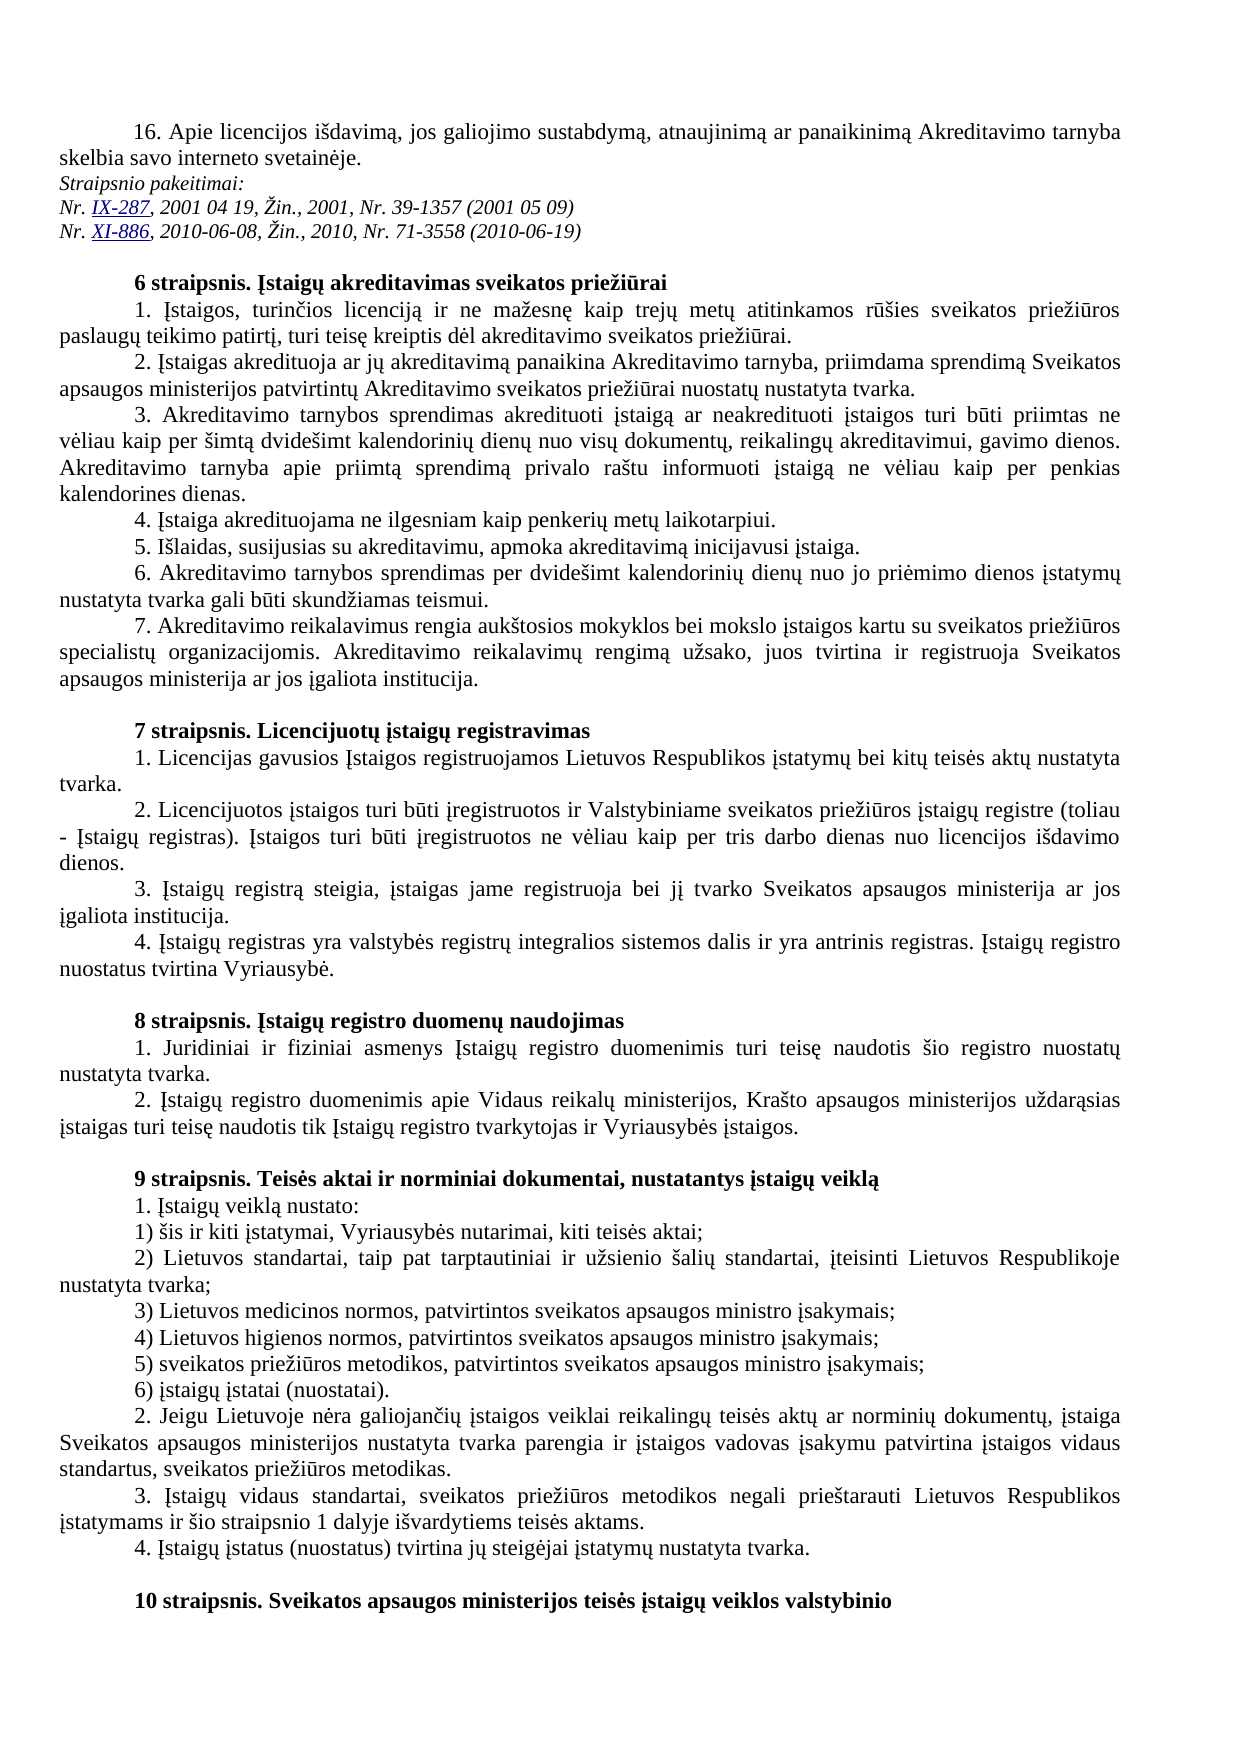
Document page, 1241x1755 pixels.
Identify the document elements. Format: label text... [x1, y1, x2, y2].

text 7. Akreditavimo reikalavimus rengia aukštosios mokyklos bei mokslo įstaigos kartu su sveikatos priežiūros specialistų organizacijomis. Akreditavimo reikalavimų rengimą užsako, juos tvirtina ir registruoja Sveikatos apsaugos ministerija ar jos įgaliota institucija. [59, 612, 1122, 691]
text 3. Įstaigų registrą steigia, įstaigas jame registruoja bei jį tvarko Sveikatos apsaugos ministerija ar jos įgaliota institucija. [59, 876, 1122, 928]
text 2. Įstaigų registro duomenimis apie Vidaus reikalų ministerijos, Krašto apsaugos ministerijos uždarąsias įstaigas turi teisę naudotis tik Įstaigų registro tvarkytojas ir Vyriausybės įstaigos. [59, 1086, 1122, 1139]
text 7 straipsnis. Licencijuotų įstaigų registravimas [59, 717, 1122, 744]
text 5) sveikatos priežiūros metodikos, patvirtintos sveikatos apsaugos ministro įsakymais; [59, 1350, 1122, 1376]
text 2) Lietuvos standartai, taip pat tarptautiniai ir užsienio šalių standartai, įteisinti Lietuvos Respublikoje nustatyta tvarka; [59, 1244, 1122, 1297]
text 3. Akreditavimo tarnybos sprendimas akredituoti įstaigą ar neakredituoti įstaigos turi būti priimtas ne vėliau kaip per šimtą dvidešimt kalendorinių dienų nuo visų dokumentų, reikalingų akreditavimui, gavimo dienos. Akreditavimo tarnyba apie priimtą sprendimą privalo raštu informuoti įstaigą ne vėliau kaip per penkias kalendorines dienas. [59, 401, 1122, 507]
text 1. Juridiniai ir fiziniai asmenys Įstaigų registro duomenimis turi teisę naudotis šio registro nuostatų nustatyta tvarka. [59, 1034, 1122, 1086]
text 8 straipsnis. Įstaigų registro duomenų naudojimas [59, 1007, 1122, 1034]
text 3) Lietuvos medicinos normos, patvirtintos sveikatos apsaugos ministro įsakymais; [59, 1297, 1122, 1323]
text Straipsnio pakeitimai: [59, 171, 1122, 195]
text 4. Įstaigų registras yra valstybės registrų integralios sistemos dalis ir yra antrinis registras. Įstaigų registro nuostatus tvirtina Vyriausybė. [59, 928, 1122, 981]
text 5. Išlaidas, susijusias su akreditavimu, apmoka akreditavimą inicijavusi įstaiga. [59, 533, 1122, 559]
text 2. Jeigu Lietuvoje nėra galiojančių įstaigos veiklai reikalingų teisės aktų ar norminių dokumentų, įstaiga Sveikatos apsaugos ministerijos nustatyta tvarka parengia ir įstaigos vadovas įsakymu patvirtina įstaigos vidaus standartus, sveikatos priežiūros metodikas. [59, 1403, 1122, 1482]
text 1. Licencijas gavusios Įstaigos registruojamos Lietuvos Respublikos įstatymų bei kitų teisės aktų nustatyta tvarka. [59, 744, 1122, 796]
text 10 straipsnis. Sveikatos apsaugos ministerijos teisės įstaigų veiklos valstybinio [134, 1587, 1122, 1613]
text 9 straipsnis. Teisės aktai ir norminiai dokumentai, nustatantys įstaigų veiklą [59, 1165, 1122, 1192]
text 2. Įstaigas akredituoja ar jų akreditavimą panaikina Akreditavimo tarnyba, priimdama sprendimą Sveikatos apsaugos ministerijos patvirtintų Akreditavimo sveikatos priežiūrai nuostatų nustatyta tvarka. [59, 348, 1122, 401]
text 3. Įstaigų vidaus standartai, sveikatos priežiūros metodikos negali prieštarauti Lietuvos Respublikos įstatymams ir šio straipsnio 1 dalyje išvardytiems teisės aktams. [59, 1482, 1122, 1534]
text 4) Lietuvos higienos normos, patvirtintos sveikatos apsaugos ministro įsakymais; [59, 1323, 1122, 1350]
text 2. Licencijuotos įstaigos turi būti įregistruotos ir Valstybiniame sveikatos priežiūros įstaigų registre (toliau - Įstaigų registras). Įstaigos turi būti įregistruotos ne vėliau kaip per tris darbo dienas nuo licencijos išdavimo dienos. [59, 796, 1122, 876]
text 4. Įstaiga akredituojama ne ilgesniam kaip penkerių metų laikotarpiui. [59, 507, 1122, 533]
text 1. Įstaigos, turinčios licenciją ir ne mažesnę kaip trejų metų atitinkamos rūšies sveikatos priežiūros paslaugų teikimo patirtį, turi teisę kreiptis dėl akreditavimo sveikatos priežiūrai. [59, 296, 1122, 348]
text 6. Akreditavimo tarnybos sprendimas per dvidešimt kalendorinių dienų nuo jo priėmimo dienos įstatymų nustatyta tvarka gali būti skundžiamas teismui. [59, 559, 1122, 612]
text Nr. IX-287, 2001 04 19, Žin., 2001, Nr. 39-1357 (2001 05 09) [59, 195, 1122, 219]
text 6 straipsnis. Įstaigų akreditavimas sveikatos priežiūrai [59, 269, 1122, 296]
text Nr. XI-886, 2010-06-08, Žin., 2010, Nr. 71-3558 (2010-06-19) [59, 219, 1122, 243]
text 6) įstaigų įstatai (nuostatai). [59, 1376, 1122, 1403]
text 16. Apie licencijos išdavimą, jos galiojimo sustabdymą, atnaujinimą ar panaikinimą Akreditavimo tarnyba skelbia savo interneto svetainėje. [59, 118, 1122, 171]
text 1) šis ir kiti įstatymai, Vyriausybės nutarimai, kiti teisės aktai; [59, 1218, 1122, 1244]
text 4. Įstaigų įstatus (nuostatus) tvirtina jų steigėjai įstatymų nustatyta tvarka. [59, 1534, 1122, 1561]
text 1. Įstaigų veiklą nustato: [59, 1192, 1122, 1218]
